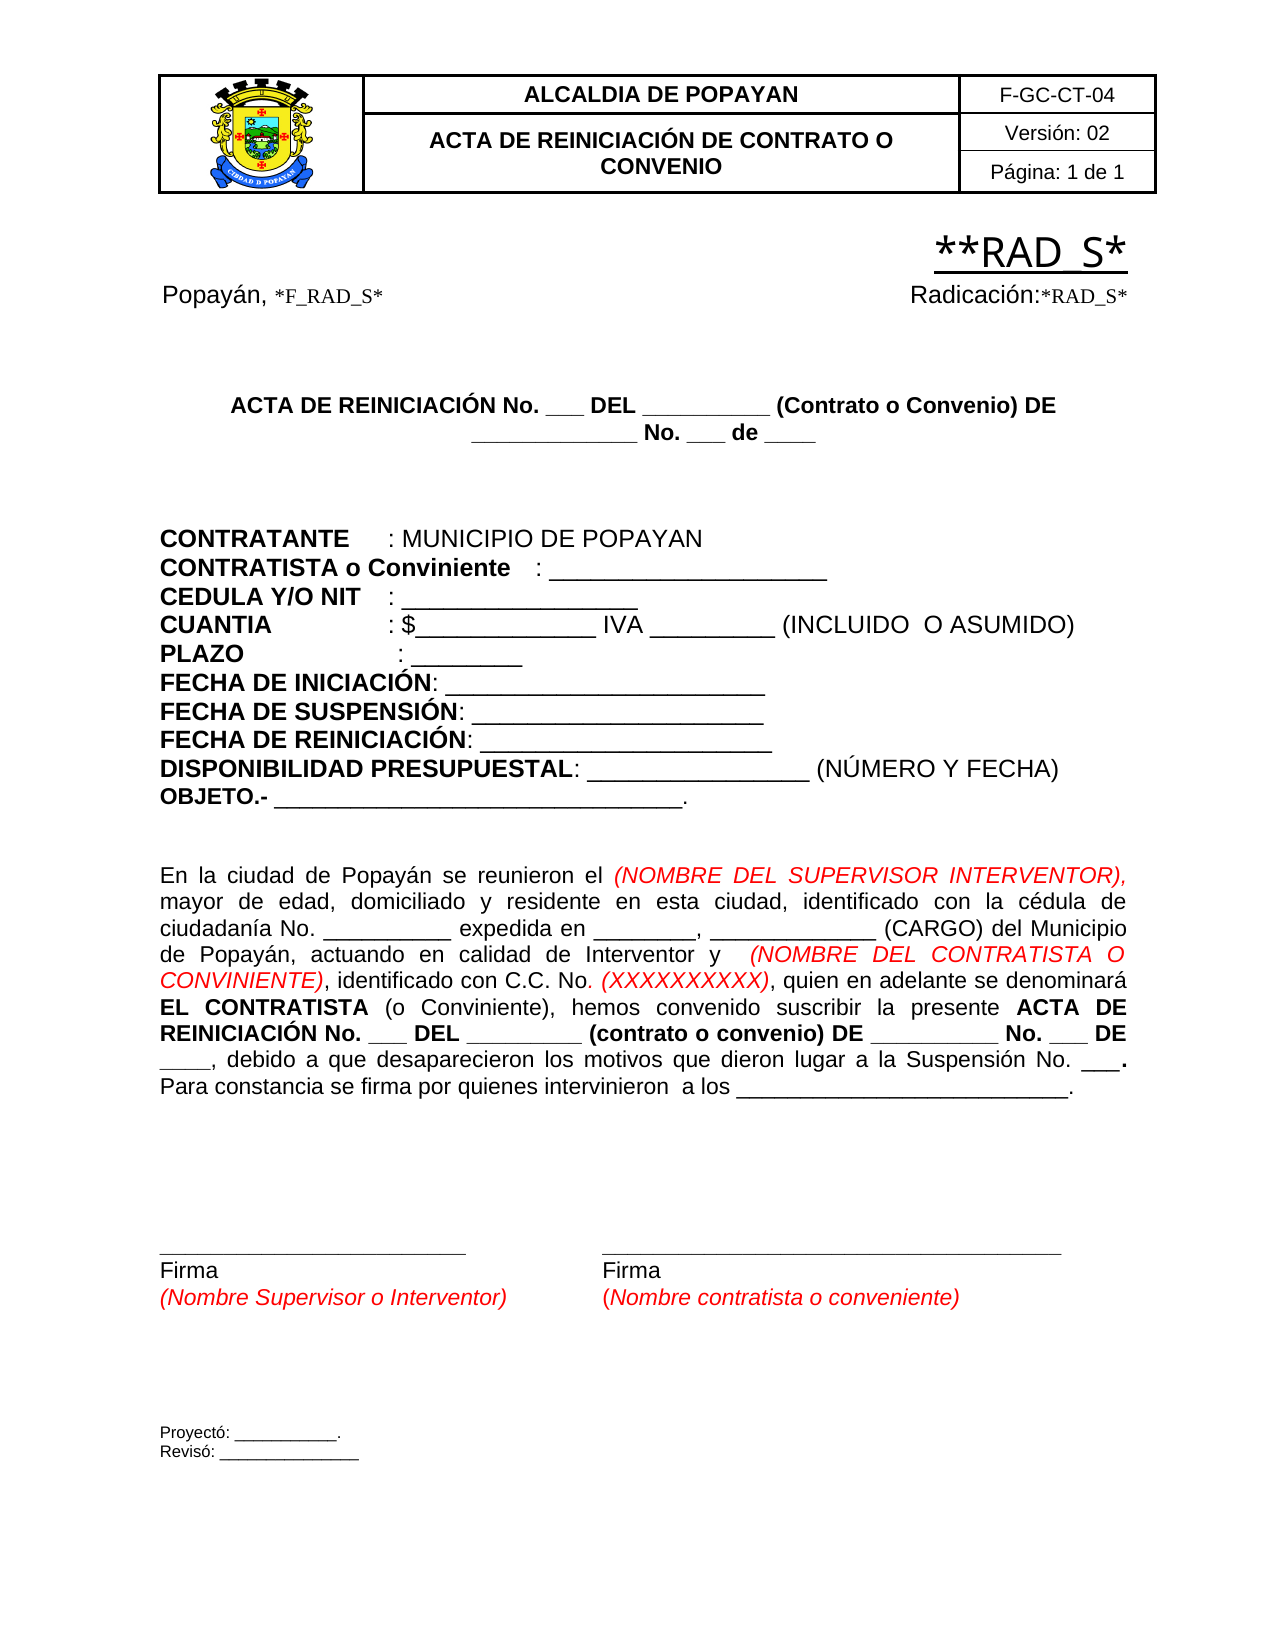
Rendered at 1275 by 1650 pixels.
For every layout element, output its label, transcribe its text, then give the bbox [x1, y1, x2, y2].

text ________________________ ____________________________________ [159, 1231, 1127, 1257]
text CONTRATISTA o Conviniente : ____________________ [159, 553, 1127, 582]
text PLAZO : ________ [159, 639, 1127, 668]
text Proyectó: ___________. [159, 1422, 1127, 1442]
text OBJETO.- ________________________________. [159, 783, 1127, 809]
text CUANTIA : $_____________ IVA _________ (INCLUIDO O ASUMIDO) [159, 610, 1127, 639]
text FECHA DE INICIACIÓN: _______________________ [159, 668, 1127, 697]
text FECHA DE SUSPENSIÓN: _____________________ [159, 697, 1127, 725]
text Revisó: _______________ [159, 1442, 1127, 1461]
text FECHA DE REINICIACIÓN: _____________________ [159, 725, 1127, 754]
text CONTRATANTE : MUNICIPIO DE POPAYAN [159, 524, 1127, 553]
text ACTA DE REINICIACIÓN No. ___ DEL __________ (Contrato o Convenio) DE _____________ No. ___ de ____ [159, 392, 1127, 445]
text Firma Firma [159, 1257, 1127, 1283]
text DISPONIBILIDAD PRESUPUESTAL: ________________ (NÚMERO Y FECHA) [159, 754, 1127, 783]
text (Nombre Supervisor o Interventor) (Nombre contratista o conveniente) [159, 1283, 1127, 1310]
text CEDULA Y/O NIT : _________________ [159, 582, 1127, 610]
text En la ciudad de Popayán se reunieron el (NOMBRE DEL SUPERVISOR INTERVENTOR), mayor de edad, domiciliado y residente en esta ciudad, identificado con la cédula de ciudadanía No. __________ expedida en ________, _____________ (CARGO) del Municipio de Popayán, actuando en calidad de Interventor y (NOMBRE DEL CONTRATISTA O CONVINIENTE), identificado con C.C. No. (XXXXXXXXXX), quien en adelante se denominará EL CONTRATISTA (o Conviniente), hemos convenido suscribir la presente ACTA DE REINICIACIÓN No. ___ DEL _________ (contrato o convenio) DE __________ No. ___ DE ____, debido a que desaparecieron los motivos que dieron lugar a la Suspensión No. ___. Para constancia se firma por quienes intervinieron a los __________________________. [159, 862, 1127, 1099]
